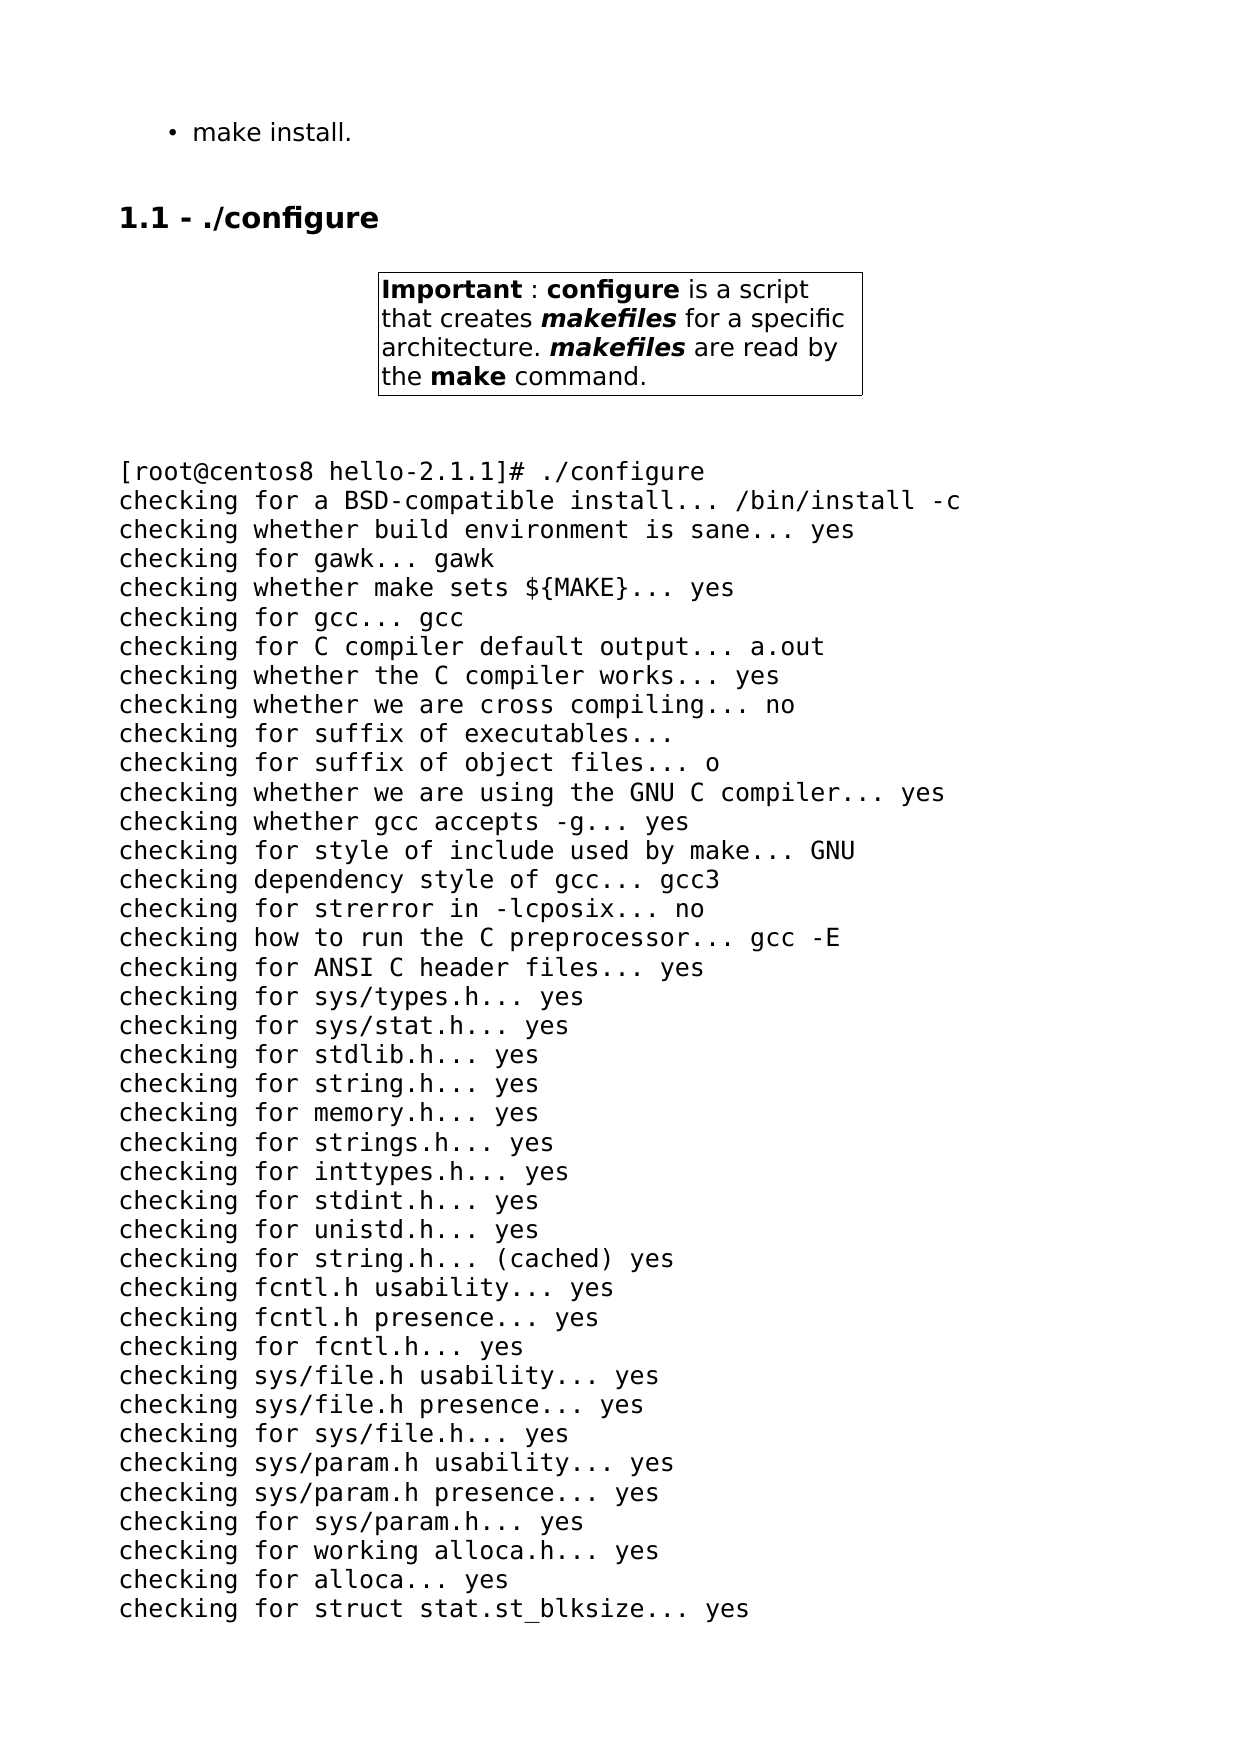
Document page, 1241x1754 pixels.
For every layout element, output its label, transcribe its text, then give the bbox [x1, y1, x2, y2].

text [root@centos8 hello-2.1.1]# ./configure checking for a BSD-compatible install... /bin/install -c checking whether build environment is sane... yes checking for gawk... gawk checking whether make sets ${MAKE}... yes checking for gcc... gcc checking for C compiler default output... a.out checking whether the C compiler works... yes checking whether we are cross compiling... no checking for suffix of executables... checking for suffix of object files... o checking whether we are using the GNU C compiler... yes checking whether gcc accepts -g... yes checking for style of include used by make... GNU checking dependency style of gcc... gcc3 checking for strerror in -lcposix... no checking how to run the C preprocessor... gcc -E checking for ANSI C header files... yes checking for sys/types.h... yes checking for sys/stat.h... yes checking for stdlib.h... yes checking for string.h... yes checking for memory.h... yes checking for strings.h... yes checking for inttypes.h... yes checking for stdint.h... yes checking for unistd.h... yes checking for string.h... (cached) yes checking fcntl.h usability... yes checking fcntl.h presence... yes checking for fcntl.h... yes checking sys/file.h usability... yes checking sys/file.h presence... yes checking for sys/file.h... yes checking sys/param.h usability... yes checking sys/param.h presence... yes checking for sys/param.h... yes checking for working alloca.h... yes checking for alloca... yes checking for struct stat.st_blksize... yes [118, 457, 1122, 1624]
subtitle 1.1 - ./configure [118, 202, 1122, 236]
list make install. [177, 118, 1122, 147]
table_header Important : configure is a script that creates makefiles for a specific architecture. makefiles are read by the make command. [379, 273, 862, 394]
